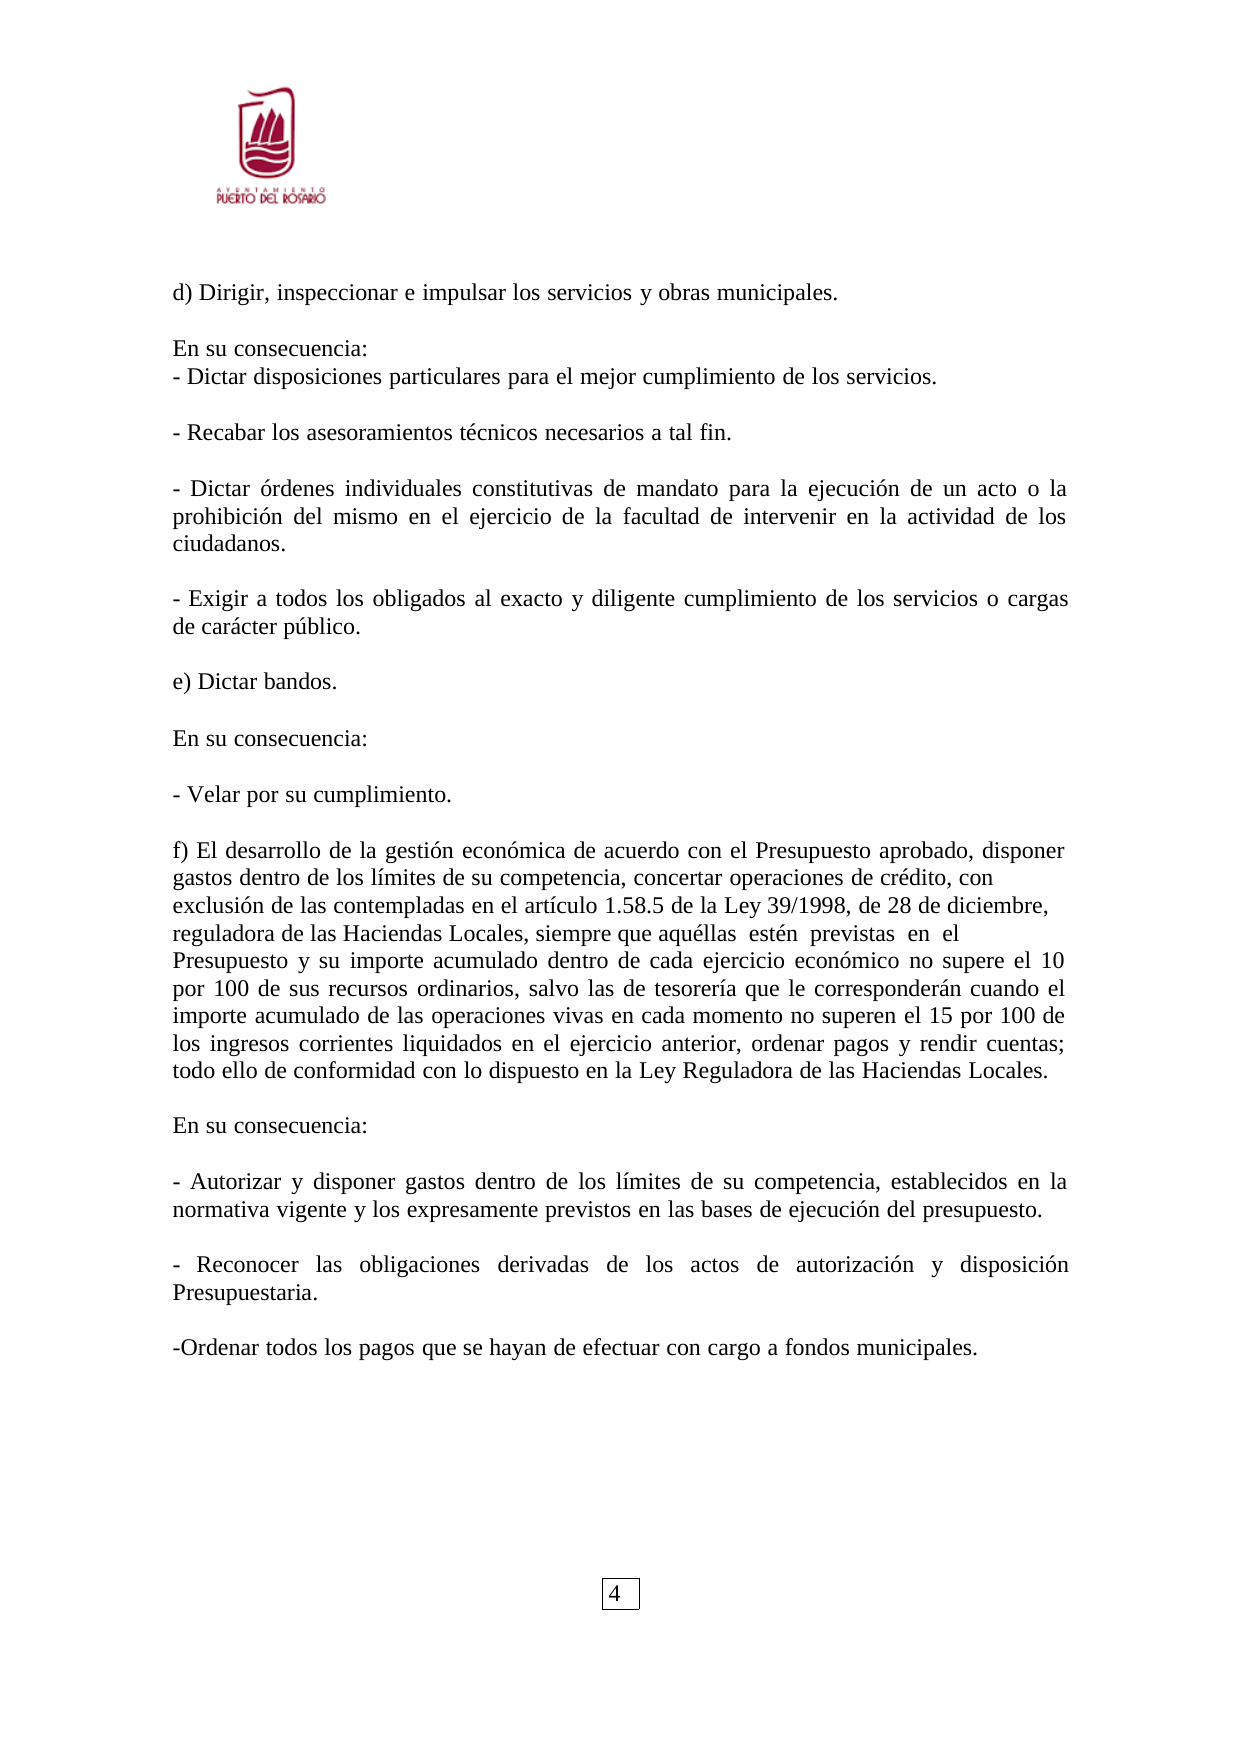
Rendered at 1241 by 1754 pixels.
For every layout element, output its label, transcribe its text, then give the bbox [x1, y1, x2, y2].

text En su consecuencia: [172, 334, 1082, 361]
list Reconocer las obligaciones derivadas de los actos de autorización y disposición Presupuestaria. [172, 1250, 1069, 1305]
list Dirigir, inspeccionar e impulsar los servicios y obras municipales. [172, 278, 1082, 305]
list Velar por su cumplimiento. [172, 780, 1082, 807]
list Dictar disposiciones particulares para el mejor cumplimiento de los servicios. [172, 362, 1082, 389]
list Exigir a todos los obligados al exacto y diligente cumplimiento de los servicios o cargas de carácter público. [172, 584, 1069, 639]
picture [160, 75, 377, 254]
list Autorizar y disponer gastos dentro de los límites de su competencia, establecidos en la normativa vigente y los expresamente previstos en las bases de ejecución del presupuesto. [172, 1167, 1069, 1222]
text En su consecuencia: [172, 723, 1082, 751]
text En su consecuencia: [172, 1111, 1082, 1139]
list Recabar los asesoramientos técnicos necesarios a tal fin. [172, 418, 1082, 446]
text -Ordenar todos los pagos que se hayan de efectuar con cargo a fondos municipales. [172, 1333, 1082, 1361]
list El desarrollo de la gestión económica de acuerdo con el Presupuesto aprobado, disponer gastos dentro de los límites de su competencia, concertar operaciones de crédito, con exclusión de las contempladas en el artículo 1.58.5 de la Ley 39/1998, de 28 de diciembre, reguladora de las Haciendas Locales, siempre que aquéllas estén previstas en el Presupuesto y su importe acumulado dentro de cada ejercicio económico no supere el 10 por 100 de sus recursos ordinarios, salvo las de tesorería que le corresponderán cuando el importe acumulado de las operaciones vivas en cada momento no superen el 15 por 100 de los ingresos corrientes liquidados en el ejercicio anterior, ordenar pagos y rendir cuentas; todo ello de conformidad con lo dispuesto en la Ley Reguladora de las Haciendas Locales. [172, 836, 1069, 1084]
list Dictar órdenes individuales constitutivas de mandato para la ejecución de un acto o la prohibición del mismo en el ejercicio de la facultad de intervenir en la actividad de los ciudadanos. [172, 474, 1069, 557]
list Dictar bandos. [172, 667, 1082, 695]
